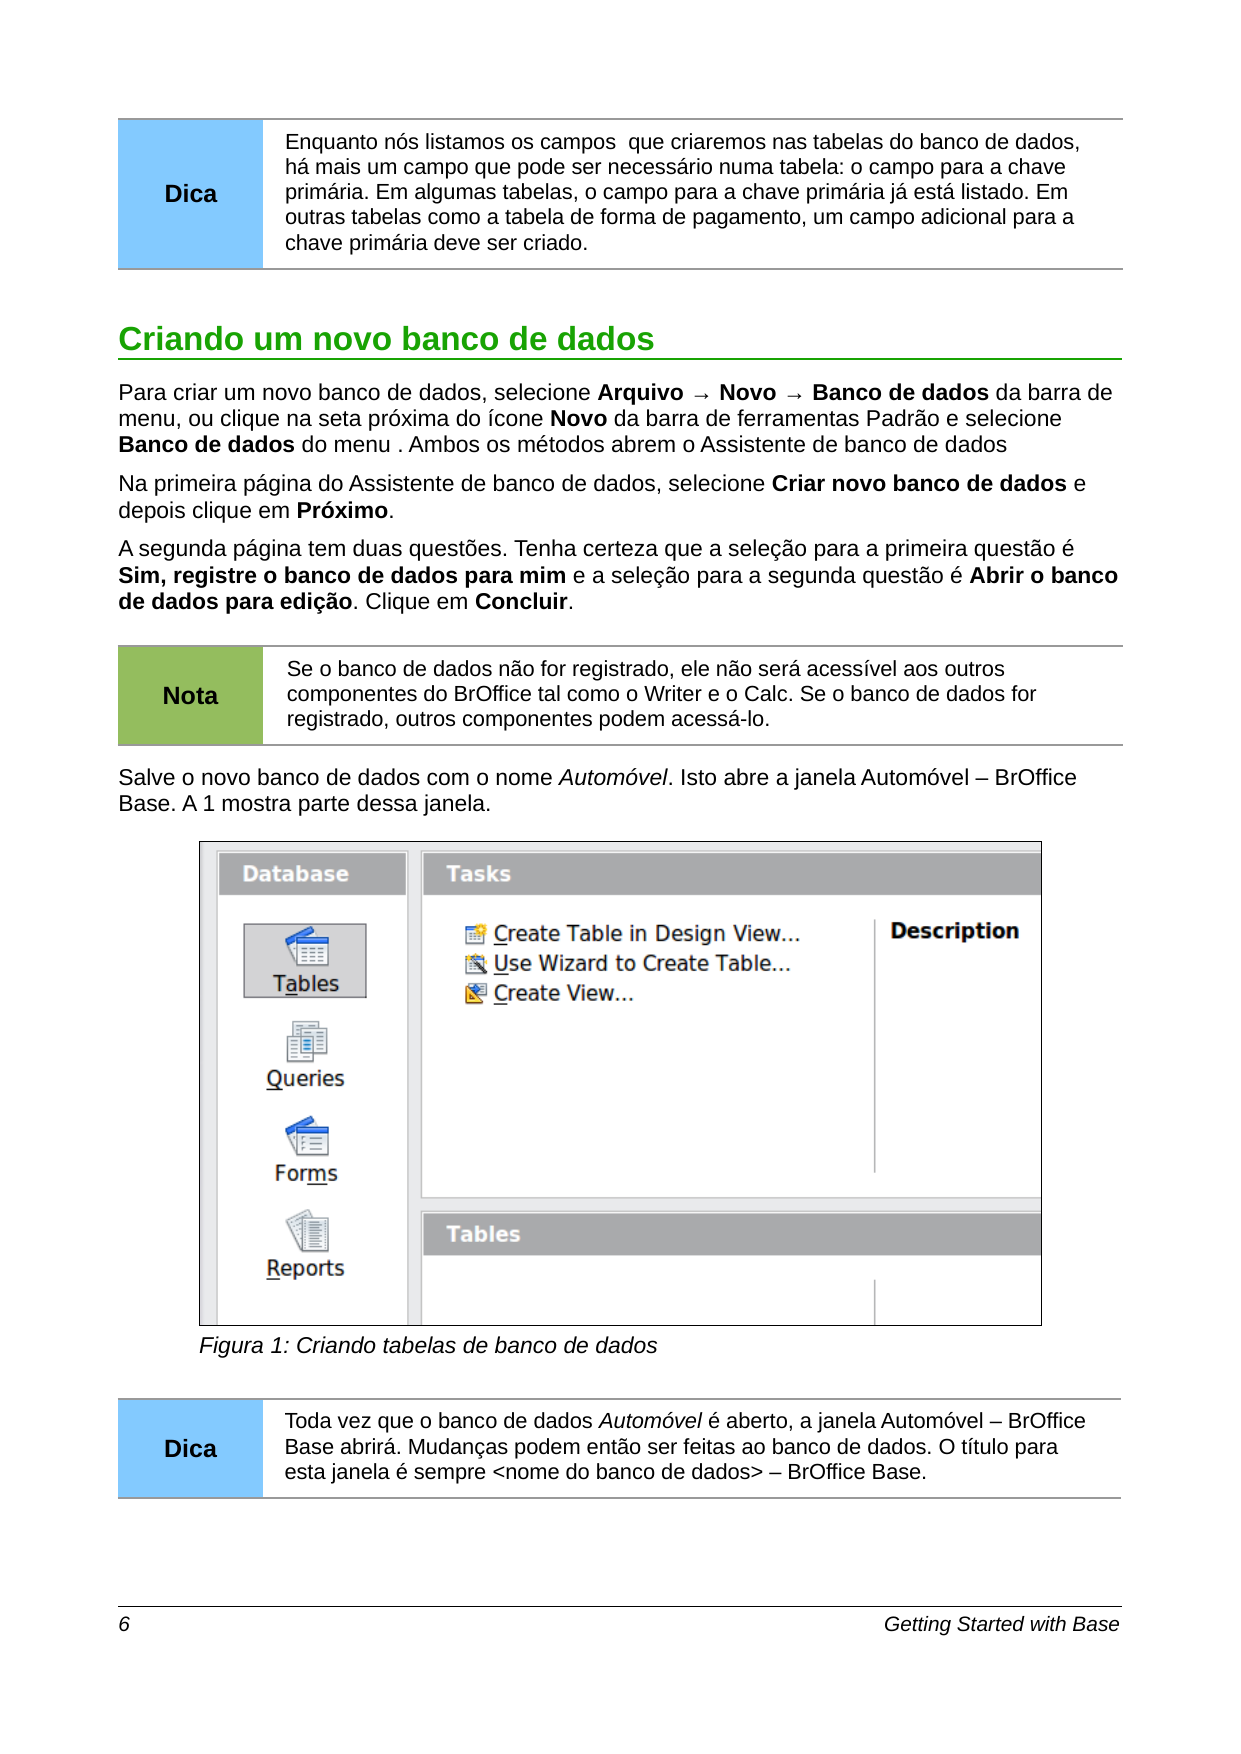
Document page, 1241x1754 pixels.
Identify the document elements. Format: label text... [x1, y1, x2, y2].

table_header Toda vez que o banco de dados Automóvel é aberto, a janela Automóvel – BrOffice Base abrirá. Mudanças podem então ser feitas ao banco de dados. O título para esta janela é sempre <nome do banco de dados> – BrOffice Base. [263, 1400, 1121, 1497]
table_header Enquanto nós listamos os campos que criaremos nas tabelas do banco de dados, há mais um campo que pode ser necessário numa tabela: o campo para a chave primária. Em algumas tabelas, o campo para a chave primária já está listado. Em outras tabelas como a tabela de forma de pagamento, um campo adicional para a chave primária deve ser criado. [264, 120, 1123, 268]
table_header Nota [118, 647, 263, 744]
picture [200, 842, 1041, 1325]
text Para criar um novo banco de dados, selecione Arquivo → Novo → Banco de dados da barra de menu, ou clique na seta próxima do ícone Novo da barra de ferramentas Padrão e selecione Banco de dados do menu . Ambos os métodos abrem o Assistente de banco de dados [118, 379, 1122, 458]
table_header Dica [118, 1400, 263, 1497]
text A segunda página tem duas questões. Tenha certeza que a seleção para a primeira questão é Sim, registre o banco de dados para mim e a seleção para a segunda questão é Abrir o banco de dados para edição. Clique em Concluir. [118, 535, 1122, 614]
text Figura 1: Criando tabelas de banco de dados [199, 1332, 1041, 1358]
subtitle Criando um novo banco de dados [118, 319, 1122, 358]
text Salve o novo banco de dados com o nome Automóvel. Isto abre a janela Automóvel – BrOffice Base. A Figura 1 mostra parte dessa janela. [118, 764, 1122, 816]
table_header Dica [118, 120, 263, 268]
table_header Se o banco de dados não for registrado, ele não será acessível aos outros componentes do BrOffice tal como o Writer e o Calc. Se o banco de dados for registrado, outros componentes podem acessá-lo. [263, 647, 1123, 744]
text Na primeira página do Assistente de banco de dados, selecione Criar novo banco de dados e depois clique em Próximo. [118, 470, 1122, 523]
